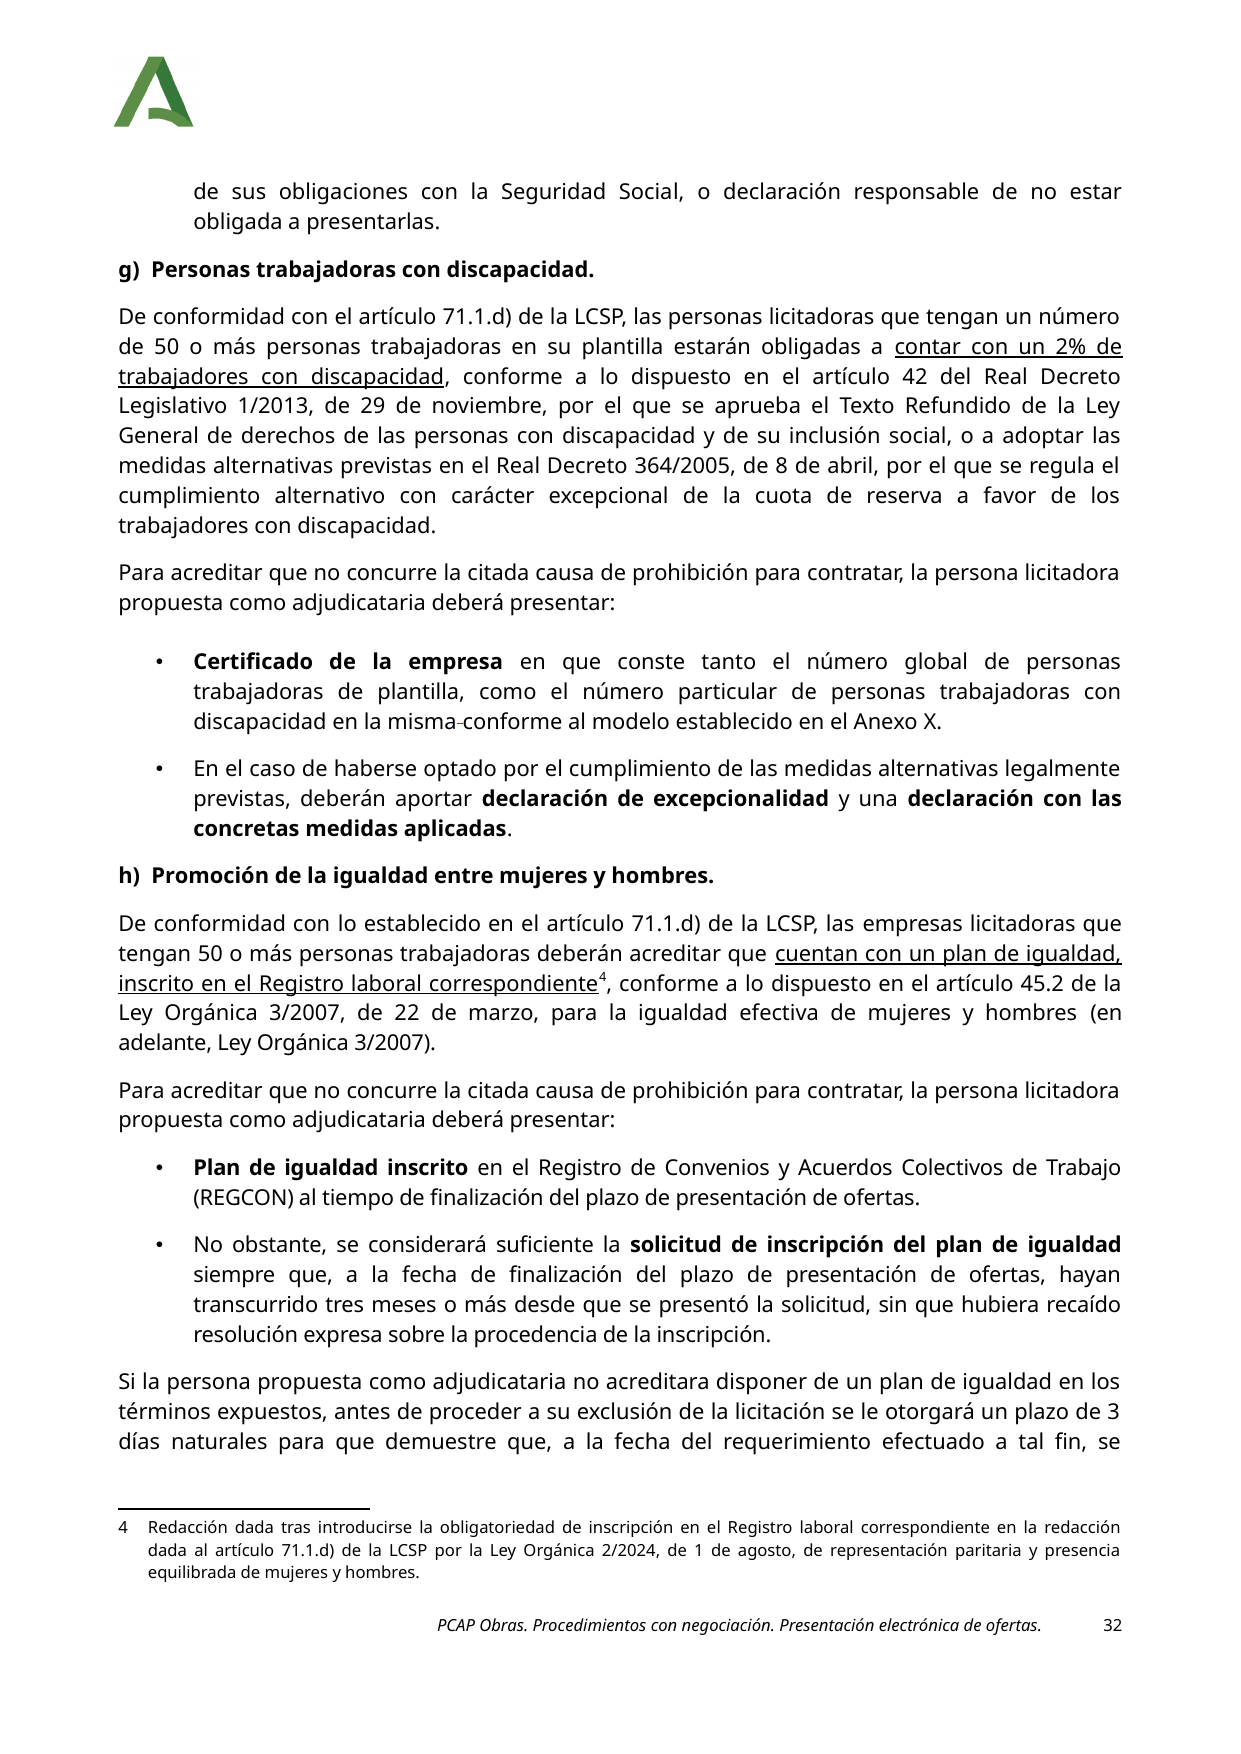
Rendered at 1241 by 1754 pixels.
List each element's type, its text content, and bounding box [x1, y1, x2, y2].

text Redacción dada tras introducirse la obligatoriedad de inscripción en el Registro laboral correspondiente en la redacción dada al artículo 71.1.d) de la LCSP por la Ley Orgánica 2/2024, de 1 de agosto, de representación paritaria y presencia equilibrada de mujeres y hombres. [118, 1516, 1122, 1584]
text h) Promoción de la igualdad entre mujeres y hombres. [118, 860, 1122, 890]
text g) Personas trabajadoras con discapacidad. [118, 254, 1122, 283]
list Plan de igualdad inscrito en el Registro de Convenios y Acuerdos Colectivos de Trabajo (REGCON) al tiempo de finalización del plazo de presentación de ofertas. [156, 1152, 1122, 1211]
picture [109, 52, 198, 131]
text Para acreditar que no concurre la citada causa de prohibición para contratar, la persona licitadora propuesta como adjudicataria deberá presentar: [118, 1074, 1122, 1134]
list En el caso de haberse optado por el cumplimiento de las medidas alternativas legalmente previstas, deberán aportar declaración de excepcionalidad y una declaración con las concretas medidas aplicadas. [156, 753, 1122, 843]
list Certificado de la empresa en que conste tanto el número global de personas trabajadoras de plantilla, como el número particular de personas trabajadoras con discapacidad en la misma conforme al modelo establecido en el Anexo X. [156, 646, 1122, 736]
text Si la persona propuesta como adjudicataria no acreditara disponer de un plan de igualdad en los términos expuestos, antes de proceder a su exclusión de la licitación se le otorgará un plazo de 3 días naturales para que demuestre que, a la fecha del requerimiento efectuado a tal fin, se [118, 1366, 1122, 1455]
list No obstante, se considerará suficiente la solicitud de inscripción del plan de igualdad siempre que, a la fecha de finalización del plazo de presentación de ofertas, hayan transcurrido tres meses o más desde que se presentó la solicitud, sin que hubiera recaído resolución expresa sobre la procedencia de la inscripción. [156, 1229, 1122, 1348]
text De conformidad con el artículo 71.1.d) de la LCSP, las personas licitadoras que tengan un número de 50 o más personas trabajadoras en su plantilla estarán obligadas a contar con un 2% de trabajadores con discapacidad, conforme a lo dispuesto en el artículo 42 del Real Decreto Legislativo 1/2013, de 29 de noviembre, por el que se aprueba el Texto Refundido de la Ley General de derechos de las personas con discapacidad y de su inclusión social, o a adoptar las medidas alternativas previstas en el Real Decreto 364/2005, de 8 de abril, por el que se regula el cumplimiento alternativo con carácter excepcional de la cuota de reserva a favor de los trabajadores con discapacidad. [118, 301, 1122, 539]
list Para acreditar que no concurre la citada causa de prohibición para contratar, la persona licitadora propuesta como adjudicataria deberá presentar: [83, 557, 1122, 617]
list de sus obligaciones con la Seguridad Social, o declaración responsable de no estar obligada a presentarlas. [156, 176, 1122, 236]
text De conformidad con lo establecido en el artículo 71.1.d) de la LCSP, las empresas licitadoras que tengan 50 o más personas trabajadoras deberán acreditar que cuentan con un plan de igualdad, inscrito en el Registro laboral correspondiente, conforme a lo dispuesto en el artículo 45.2 de la Ley Orgánica 3/2007, de 22 de marzo, para la igualdad efectiva de mujeres y hombres (en adelante, Ley Orgánica 3/2007). [118, 908, 1122, 1057]
